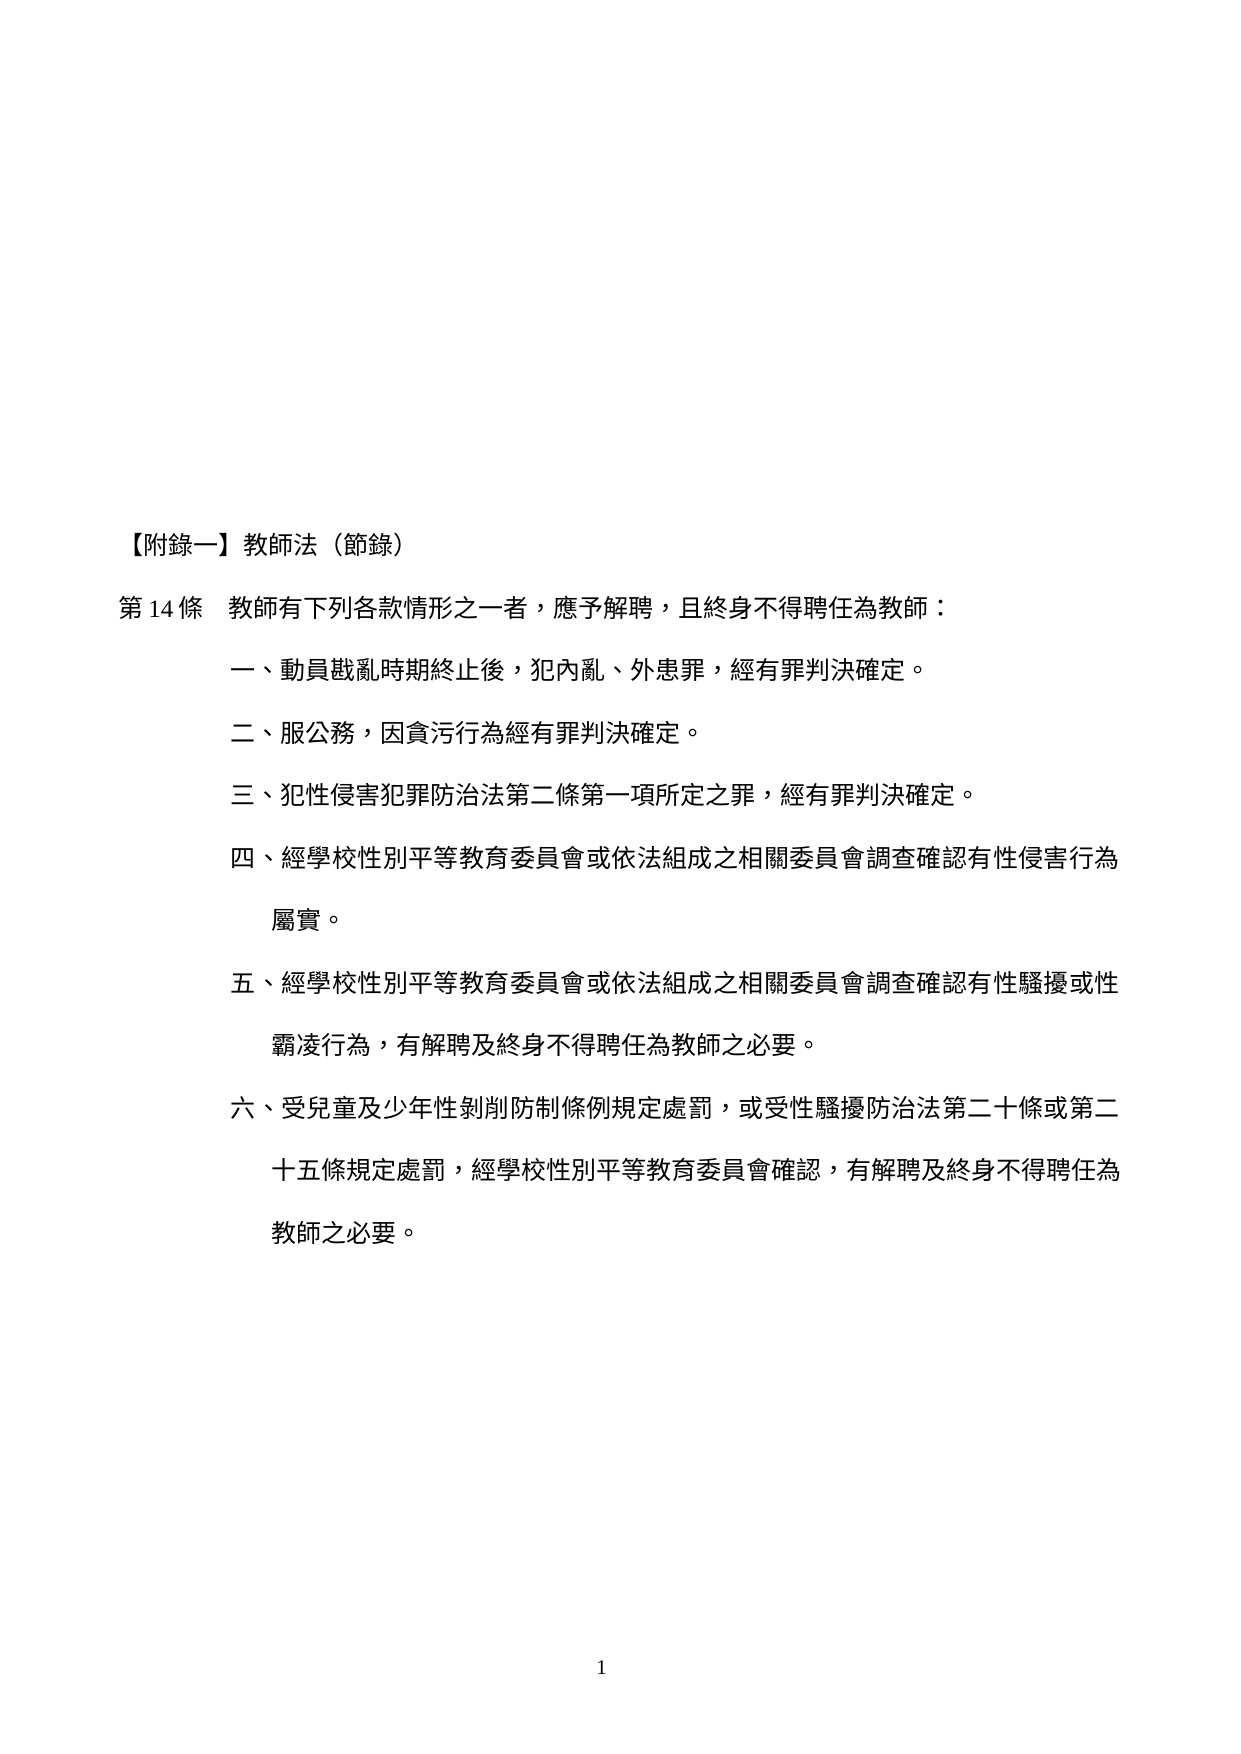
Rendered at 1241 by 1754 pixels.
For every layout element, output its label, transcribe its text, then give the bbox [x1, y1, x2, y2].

text 第14條 教師有下列各款情形之一者，應予解聘，且終身不得聘任為教師： [118, 564, 1122, 627]
text 四、經學校性別平等教育委員會或依法組成之相關委員會調查確認有性侵害行為屬實。 [230, 814, 1122, 939]
text 六、受兒童及少年性剝削防制條例規定處罰，或受性騷擾防治法第二十條或第二十五條規定處罰，經學校性別平等教育委員會確認，有解聘及終身不得聘任為教師之必要。 [230, 1064, 1122, 1252]
text 一、動員戡亂時期終止後，犯內亂、外患罪，經有罪判決確定。 [230, 627, 1122, 689]
text 二、服公務，因貪污行為經有罪判決確定。 [230, 689, 1122, 752]
text 【附錄一】教師法（節錄） [118, 502, 1122, 564]
text 五、經學校性別平等教育委員會或依法組成之相關委員會調查確認有性騷擾或性霸凌行為，有解聘及終身不得聘任為教師之必要。 [230, 939, 1122, 1064]
text 三、犯性侵害犯罪防治法第二條第一項所定之罪，經有罪判決確定。 [230, 752, 1122, 814]
